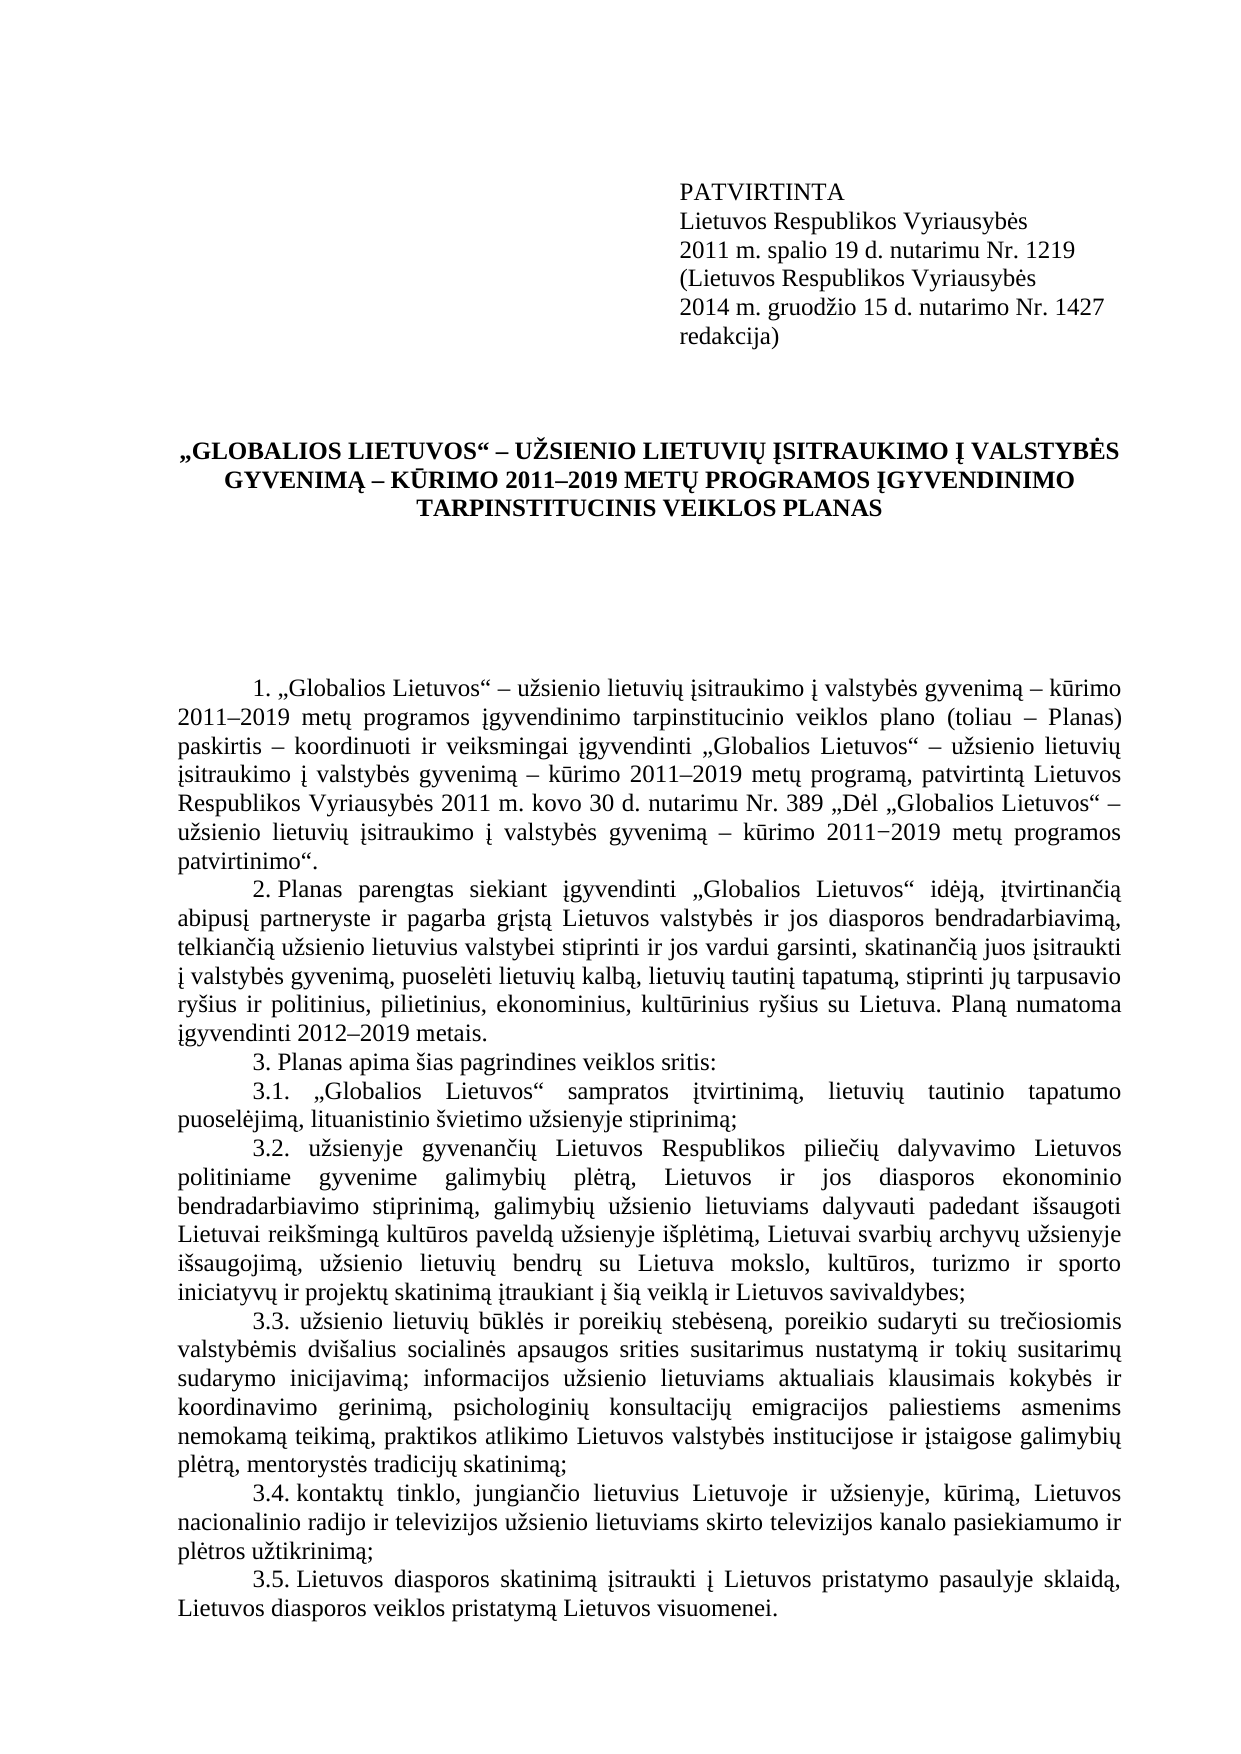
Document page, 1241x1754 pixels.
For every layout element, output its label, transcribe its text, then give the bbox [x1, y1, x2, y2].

text 3.1. „Globalios Lietuvos“ sampratos įtvirtinimą, lietuvių tautinio tapatumo puoselėjimą, lituanistinio švietimo užsienyje stiprinimą; [177, 1076, 1122, 1133]
text 2. Planas parengtas siekiant įgyvendinti „Globalios Lietuvos“ idėją, įtvirtinančią abipusį partneryste ir pagarba grįstą Lietuvos valstybės ir jos diasporos bendradarbiavimą, telkiančią užsienio lietuvius valstybei stiprinti ir jos vardui garsinti, skatinančią juos įsitraukti į valstybės gyvenimą, puoselėti lietuvių kalbą, lietuvių tautinį tapatumą, stiprinti jų tarpusavio ryšius ir politinius, pilietinius, ekonominius, kultūrinius ryšius su Lietuva. Planą numatoma įgyvendinti 2012–2019 metais. [177, 874, 1122, 1047]
text 3.4. kontaktų tinklo, jungiančio lietuvius Lietuvoje ir užsienyje, kūrimą, Lietuvos nacionalinio radijo ir televizijos užsienio lietuviams skirto televizijos kanalo pasiekiamumo ir plėtros užtikrinimą; [177, 1478, 1122, 1564]
text PATVIRTINTA Lietuvos Respublikos Vyriausybės 2011 m. spalio 19 d. nutarimu Nr. 1219 (Lietuvos Respublikos Vyriausybės 2014 m. gruodžio 15 d. nutarimo Nr. 1427 redakcija) [679, 177, 1122, 350]
text 3.5. Lietuvos diasporos skatinimą įsitraukti į Lietuvos pristatymo pasaulyje sklaidą, Lietuvos diasporos veiklos pristatymą Lietuvos visuomenei. [177, 1564, 1122, 1622]
text 1. „Globalios Lietuvos“ – užsienio lietuvių įsitraukimo į valstybės gyvenimą – kūrimo 2011–2019 metų programos įgyvendinimo tarpinstitucinio veiklos plano (toliau – Planas) paskirtis – koordinuoti ir veiksmingai įgyvendinti „Globalios Lietuvos“ – užsienio lietuvių įsitraukimo į valstybės gyvenimą – kūrimo 2011–2019 metų programą, patvirtintą Lietuvos Respublikos Vyriausybės 2011 m. kovo 30 d. nutarimu Nr. 389 „Dėl „Globalios Lietuvos“ – užsienio lietuvių įsitraukimo į valstybės gyvenimą – kūrimo 2011−2019 metų programos patvirtinimo“. [177, 673, 1122, 874]
text 3.3. užsienio lietuvių būklės ir poreikių stebėseną, poreikio sudaryti su trečiosiomis valstybėmis dvišalius socialinės apsaugos srities susitarimus nustatymą ir tokių susitarimų sudarymo inicijavimą; informacijos užsienio lietuviams aktualiais klausimais kokybės ir koordinavimo gerinimą, psichologinių konsultacijų emigracijos paliestiems asmenims nemokamą teikimą, praktikos atlikimo Lietuvos valstybės institucijose ir įstaigose galimybių plėtrą, mentorystės tradicijų skatinimą; [177, 1306, 1122, 1478]
text 3. Planas apima šias pagrindines veiklos sritis: [177, 1047, 1122, 1076]
text „GLOBALIOS LIETUVOS“ – UŽSIENIO LIETUVIŲ ĮSITRAUKIMO Į VALSTYBĖS GYVENIMĄ – KŪRIMO 2011–2019 METŲ PROGRAMOS ĮGYVENDINIMO TARPINSTITUCINIS VEIKLOS PLANAS [177, 436, 1122, 522]
text 3.2. užsienyje gyvenančių Lietuvos Respublikos piliečių dalyvavimo Lietuvos politiniame gyvenime galimybių plėtrą, Lietuvos ir jos diasporos ekonominio bendradarbiavimo stiprinimą, galimybių užsienio lietuviams dalyvauti padedant išsaugoti Lietuvai reikšmingą kultūros paveldą užsienyje išplėtimą, Lietuvai svarbių archyvų užsienyje išsaugojimą, užsienio lietuvių bendrų su Lietuva mokslo, kultūros, turizmo ir sporto iniciatyvų ir projektų skatinimą įtraukiant į šią veiklą ir Lietuvos savivaldybes; [177, 1133, 1122, 1306]
